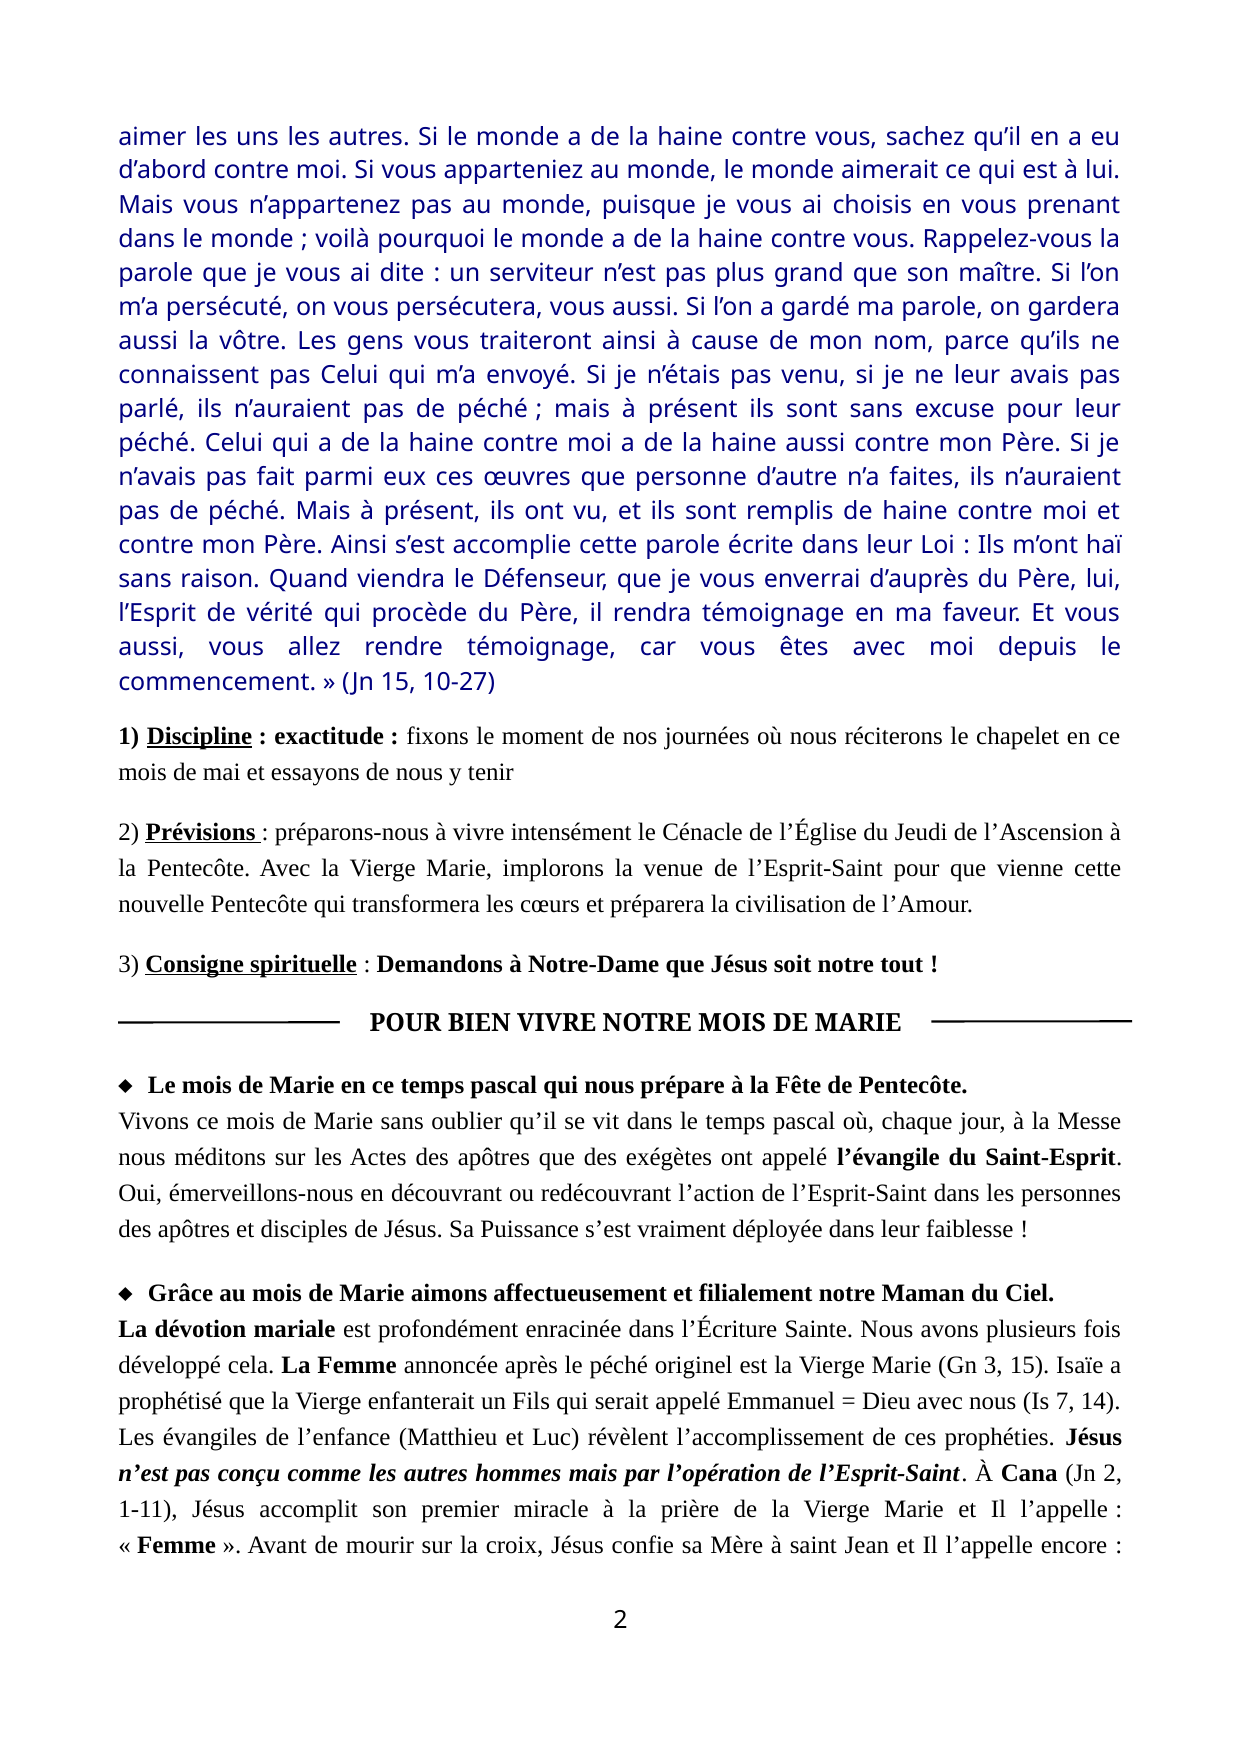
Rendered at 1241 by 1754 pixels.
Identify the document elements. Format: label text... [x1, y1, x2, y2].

list Le mois de Marie en ce temps pascal qui nous prépare à la Fête de Pentecôte. [118, 1070, 1122, 1099]
list Grâce au mois de Marie aimons affectueusement et filialement notre Maman du Ciel. [118, 1278, 1122, 1307]
text aimer les uns les autres. Si le monde a de la haine contre vous, sachez qu’il en a eu d’abord contre moi. Si vous apparteniez au monde, le monde aimerait ce qui est à lui. Mais vous n’appartenez pas au monde, puisque je vous ai choisis en vous prenant dans le monde ; voilà pourquoi le monde a de la haine contre vous. Rappelez-vous la parole que je vous ai dite : un serviteur n’est pas plus grand que son maître. Si l’on m’a persécuté, on vous persécutera, vous aussi. Si l’on a gardé ma parole, on gardera aussi la vôtre. Les gens vous traiteront ainsi à cause de mon nom, parce qu’ils ne connaissent pas Celui qui m’a envoyé. Si je n’étais pas venu, si je ne leur avais pas parlé, ils n’auraient pas de péché ; mais à présent ils sont sans excuse pour leur péché. Celui qui a de la haine contre moi a de la haine aussi contre mon Père. Si je n’avais pas fait parmi eux ces œuvres que personne d’autre n’a faites, ils n’auraient pas de péché. Mais à présent, ils ont vu, et ils sont remplis de haine contre moi et contre mon Père. Ainsi s’est accomplie cette parole écrite dans leur Loi : Ils m’ont haï sans raison. Quand viendra le Défenseur, que je vous enverrai d’auprès du Père, lui, l’Esprit de vérité qui procède du Père, il rendra témoignage en ma faveur. Et vous aussi, vous allez rendre témoignage, car vous êtes avec moi depuis le commencement. » (Jn 15, 10-27) [118, 118, 1122, 697]
text Vivons ce mois de Marie sans oublier qu’il se vit dans le temps pascal où, chaque jour, à la Messe nous méditons sur les Actes des apôtres que des exégètes ont appelé l’évangile du Saint-Esprit. Oui, émerveillons-nous en découvrant ou redécouvrant l’action de l’Esprit-Saint dans les personnes des apôtres et disciples de Jésus. Sa Puissance s’est vraiment déployée dans leur faiblesse ! [118, 1106, 1122, 1243]
text 3) Consigne spirituelle : Demandons à Notre-Dame que Jésus soit notre tout ! [118, 949, 1122, 977]
text 2) Prévisions : préparons-nous à vivre intensément le Cénacle de l’Église du Jeudi de l’Ascension à la Pentecôte. Avec la Vierge Marie, implorons la venue de l’Esprit-Saint pour que vienne cette nouvelle Pentecôte qui transformera les cœurs et préparera la civilisation de l’Amour. [118, 817, 1122, 918]
text 1) Discipline : exactitude : fixons le moment de nos journées où nous réciterons le chapelet en ce mois de mai et essayons de nous y tenir [118, 721, 1122, 786]
text La dévotion mariale est profondément enracinée dans l’Écriture Sainte. Nous avons plusieurs fois développé cela. La Femme annoncée après le péché originel est la Vierge Marie (Gn 3, 15). Isaïe a prophétisé que la Vierge enfanterait un Fils qui serait appelé Emmanuel = Dieu avec nous (Is 7, 14). Les évangiles de l’enfance (Matthieu et Luc) révèlent l’accomplissement de ces prophéties. Jésus n’est pas conçu comme les autres hommes mais par l’opération de l’Esprit-Saint. À Cana (Jn 2, 1-11), Jésus accomplit son premier miracle à la prière de la Vierge Marie et Il l’appelle : « Femme ». Avant de mourir sur la croix, Jésus confie sa Mère à saint Jean et Il l’appelle encore : [118, 1314, 1122, 1558]
